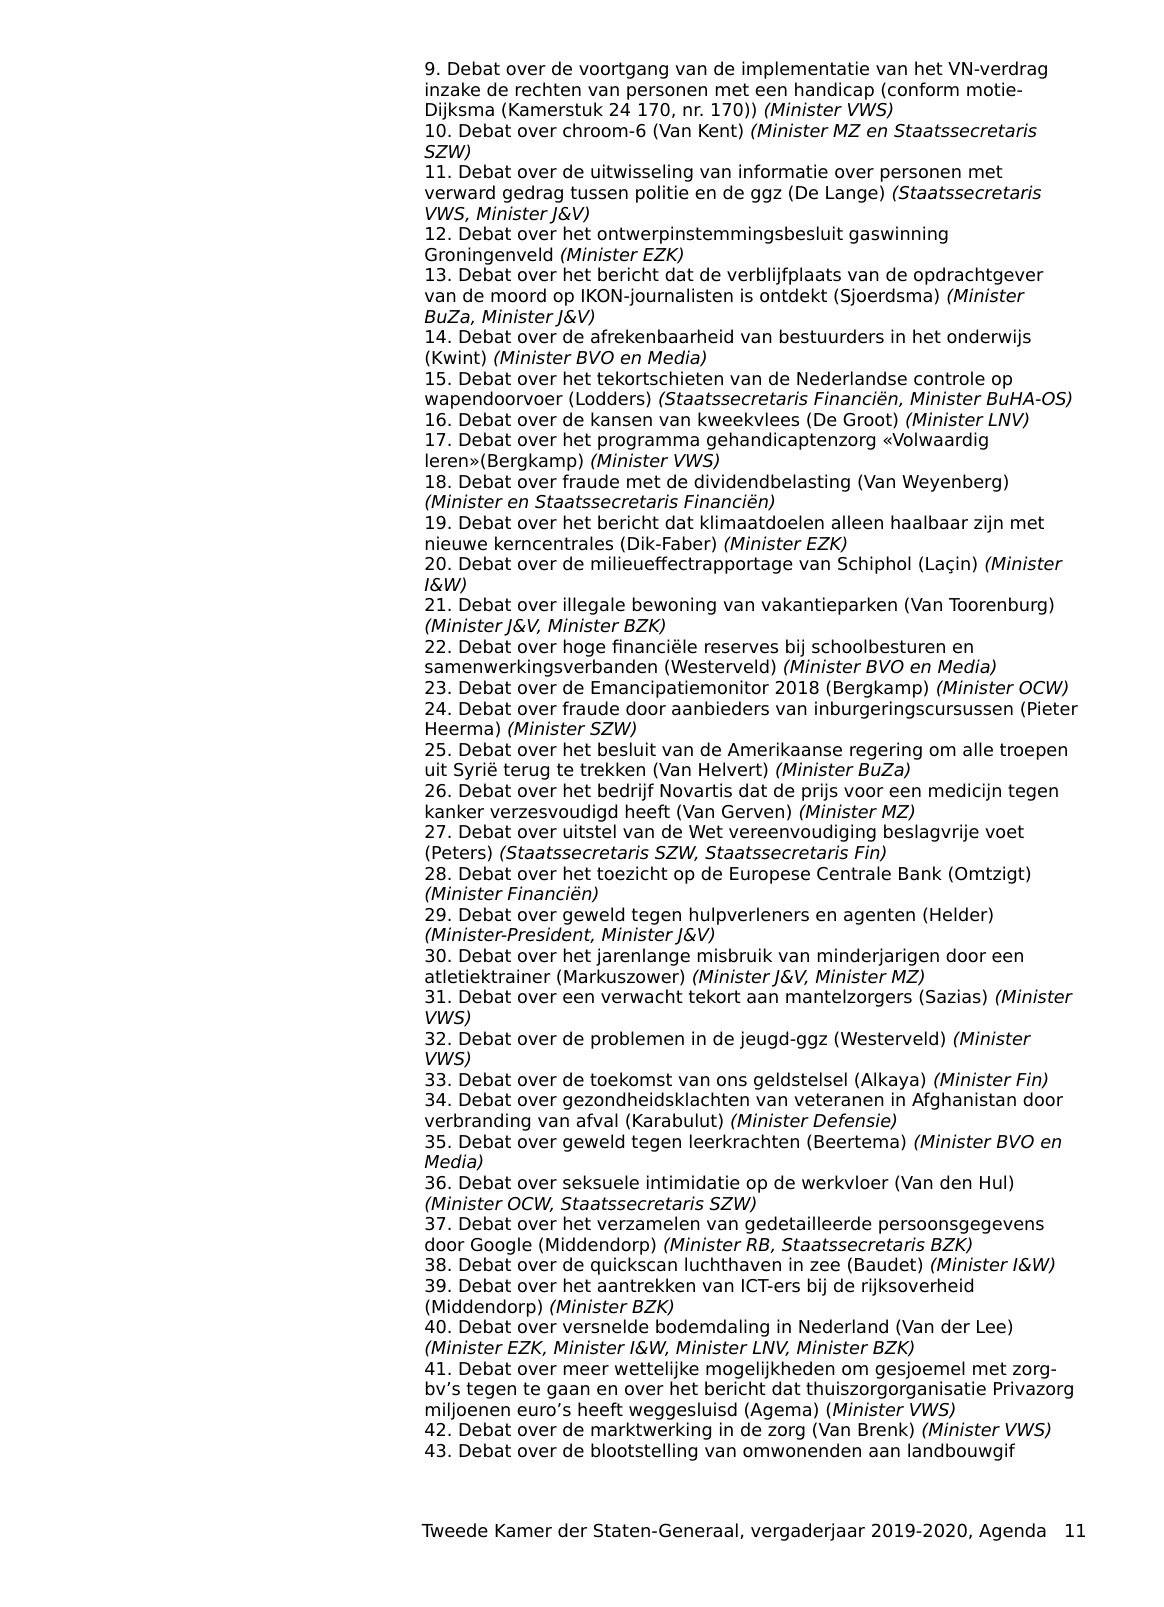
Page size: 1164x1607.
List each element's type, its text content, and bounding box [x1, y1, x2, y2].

table_cell 30. Debat over het jarenlange misbruik van minderjarigen door een atletiektrainer (Markuszower) (Minister J&V, Minister MZ) [418, 946, 1087, 987]
table_cell [401, 59, 418, 121]
table_cell [77, 369, 401, 410]
table_cell [401, 1029, 418, 1070]
table_cell [401, 554, 418, 595]
table_cell [77, 59, 401, 121]
table_cell [77, 472, 401, 513]
table_cell [77, 1070, 401, 1090]
table_cell 12. Debat over het ontwerpinstemmingsbesluit gaswinning Groningenveld (Minister EZK) [418, 224, 1087, 265]
table_cell [401, 430, 418, 472]
table_cell 31. Debat over een verwacht tekort aan mantelzorgers (Sazias) (Minister VWS) [418, 987, 1087, 1028]
table_cell [401, 987, 418, 1028]
table_cell 20. Debat over de milieueffectrapportage van Schiphol (Laçin) (Minister I&W) [418, 554, 1087, 595]
table_cell [401, 1441, 418, 1462]
table_cell [401, 740, 418, 781]
table_cell [401, 699, 418, 740]
table_cell 26. Debat over het bedrijf Novartis dat de prijs voor een medicijn tegen kanker verzesvoudigd heeft (Van Gerven) (Minister MZ) [418, 781, 1087, 822]
table_cell 9. Debat over de voortgang van de implementatie van het VN-verdrag inzake de rechten van personen met een handicap (conform motie-Dijksma (Kamerstuk 24 170, nr. 170)) (Minister VWS) [418, 59, 1087, 121]
table_cell 32. Debat over de problemen in de jeugd-ggz (Westerveld) (Minister VWS) [418, 1029, 1087, 1070]
table_cell [77, 905, 401, 946]
table_cell [401, 1359, 418, 1420]
table_cell [401, 472, 418, 513]
table_cell [77, 740, 401, 781]
table_cell 25. Debat over het besluit van de Amerikaanse regering om alle troepen uit Syrië terug te trekken (Van Helvert) (Minister BuZa) [418, 740, 1087, 781]
table_cell [401, 369, 418, 410]
table_cell [77, 265, 401, 327]
table_cell 34. Debat over gezondheidsklachten van veteranen in Afghanistan door verbranding van afval (Karabulut) (Minister Defensie) [418, 1090, 1087, 1132]
table_cell [77, 1132, 401, 1173]
table_cell 27. Debat over uitstel van de Wet vereenvoudiging beslagvrije voet (Peters) (Staatssecretaris SZW, Staatssecretaris Fin) [418, 822, 1087, 863]
table_cell [77, 678, 401, 698]
table_cell 38. Debat over de quickscan luchthaven in zee (Baudet) (Minister I&W) [418, 1255, 1087, 1276]
table_cell [401, 327, 418, 368]
table_cell 23. Debat over de Emancipatiemonitor 2018 (Bergkamp) (Minister OCW) [418, 678, 1087, 698]
table_cell [77, 1441, 401, 1462]
table_cell 16. Debat over de kansen van kweekvlees (De Groot) (Minister LNV) [418, 410, 1087, 430]
table_cell [77, 1173, 401, 1214]
table_cell [401, 1214, 418, 1255]
table_cell [77, 595, 401, 637]
table_cell 28. Debat over het toezicht op de Europese Centrale Bank (Omtzigt) (Minister Financiën) [418, 864, 1087, 905]
table_cell [401, 1255, 418, 1276]
table_cell [401, 1173, 418, 1214]
table_cell 15. Debat over het tekortschieten van de Nederlandse controle op wapendoorvoer (Lodders) (Staatssecretaris Financiën, Minister BuHA-OS) [418, 369, 1087, 410]
table_cell [77, 162, 401, 224]
table_cell [401, 410, 418, 430]
table_cell [401, 822, 418, 863]
table_cell [401, 513, 418, 554]
table_cell 43. Debat over de blootstelling van omwonenden aan landbouwgif [418, 1441, 1087, 1462]
table_cell [77, 430, 401, 472]
table_cell [401, 265, 418, 327]
table_cell [77, 1276, 401, 1317]
table_cell [77, 946, 401, 987]
table_cell 33. Debat over de toekomst van ons geldstelsel (Alkaya) (Minister Fin) [418, 1070, 1087, 1090]
table_cell 39. Debat over het aantrekken van ICT-ers bij de rijksoverheid (Middendorp) (Minister BZK) [418, 1276, 1087, 1317]
table_cell [401, 1420, 418, 1441]
table_cell [77, 1317, 401, 1358]
table_cell 18. Debat over fraude met de dividendbelasting (Van Weyenberg) (Minister en Staatssecretaris Financiën) [418, 472, 1087, 513]
table_cell [401, 905, 418, 946]
table_cell [401, 781, 418, 822]
table_cell 35. Debat over geweld tegen leerkrachten (Beertema) (Minister BVO en Media) [418, 1132, 1087, 1173]
table_cell 19. Debat over het bericht dat klimaatdoelen alleen haalbaar zijn met nieuwe kerncentrales (Dik-Faber) (Minister EZK) [418, 513, 1087, 554]
table_cell [401, 946, 418, 987]
table_cell [401, 1132, 418, 1173]
table_cell [77, 554, 401, 595]
table_cell [401, 1070, 418, 1090]
table_cell [77, 822, 401, 863]
table_cell 10. Debat over chroom-6 (Van Kent) (Minister MZ en Staatssecretaris SZW) [418, 121, 1087, 162]
table_cell 14. Debat over de afrekenbaarheid van bestuurders in het onderwijs (Kwint) (Minister BVO en Media) [418, 327, 1087, 368]
table_cell [77, 1420, 401, 1441]
table_cell 37. Debat over het verzamelen van gedetailleerde persoonsgegevens door Google (Middendorp) (Minister RB, Staatssecretaris BZK) [418, 1214, 1087, 1255]
table_cell [401, 595, 418, 637]
table_cell [401, 1090, 418, 1132]
table_cell [77, 987, 401, 1028]
table_cell [77, 224, 401, 265]
table_cell [77, 1214, 401, 1255]
table_cell 22. Debat over hoge financiële reserves bij schoolbesturen en samenwerkingsverbanden (Westerveld) (Minister BVO en Media) [418, 637, 1087, 678]
table_cell [77, 121, 401, 162]
table_cell [77, 410, 401, 430]
table_cell [77, 1359, 401, 1420]
table_cell [77, 327, 401, 368]
table_cell [77, 1029, 401, 1070]
table_cell [77, 1255, 401, 1276]
table_cell [401, 1317, 418, 1358]
table_cell [401, 162, 418, 224]
table_cell 24. Debat over fraude door aanbieders van inburgeringscursussen (Pieter Heerma) (Minister SZW) [418, 699, 1087, 740]
table_cell [401, 637, 418, 678]
table_cell 29. Debat over geweld tegen hulpverleners en agenten (Helder) (Minister-President, Minister J&V) [418, 905, 1087, 946]
table_cell [77, 1090, 401, 1132]
table_cell 13. Debat over het bericht dat de verblijfplaats van de opdrachtgever van de moord op IKON-journalisten is ontdekt (Sjoerdsma) (Minister BuZa, Minister J&V) [418, 265, 1087, 327]
table_cell [401, 678, 418, 698]
table_cell 40. Debat over versnelde bodemdaling in Nederland (Van der Lee) (Minister EZK, Minister I&W, Minister LNV, Minister BZK) [418, 1317, 1087, 1358]
table_cell 21. Debat over illegale bewoning van vakantieparken (Van Toorenburg) (Minister J&V, Minister BZK) [418, 595, 1087, 637]
table_cell 36. Debat over seksuele intimidatie op de werkvloer (Van den Hul) (Minister OCW, Staatssecretaris SZW) [418, 1173, 1087, 1214]
table_cell [401, 1276, 418, 1317]
table_cell 17. Debat over het programma gehandicaptenzorg «Volwaardig leren»(Bergkamp) (Minister VWS) [418, 430, 1087, 472]
table_cell [401, 224, 418, 265]
table_cell [77, 513, 401, 554]
table_cell [77, 864, 401, 905]
table_cell [77, 781, 401, 822]
table_cell 41. Debat over meer wettelijke mogelijkheden om gesjoemel met zorg-bv’s tegen te gaan en over het bericht dat thuiszorgorganisatie Privazorg miljoenen euro’s heeft weggesluisd (Agema) (Minister VWS) [418, 1359, 1087, 1420]
table_cell [77, 637, 401, 678]
table_cell 42. Debat over de marktwerking in de zorg (Van Brenk) (Minister VWS) [418, 1420, 1087, 1441]
table_cell [77, 699, 401, 740]
table_cell [401, 121, 418, 162]
table_cell 11. Debat over de uitwisseling van informatie over personen met verward gedrag tussen politie en de ggz (De Lange) (Staatssecretaris VWS, Minister J&V) [418, 162, 1087, 224]
table_cell [401, 864, 418, 905]
